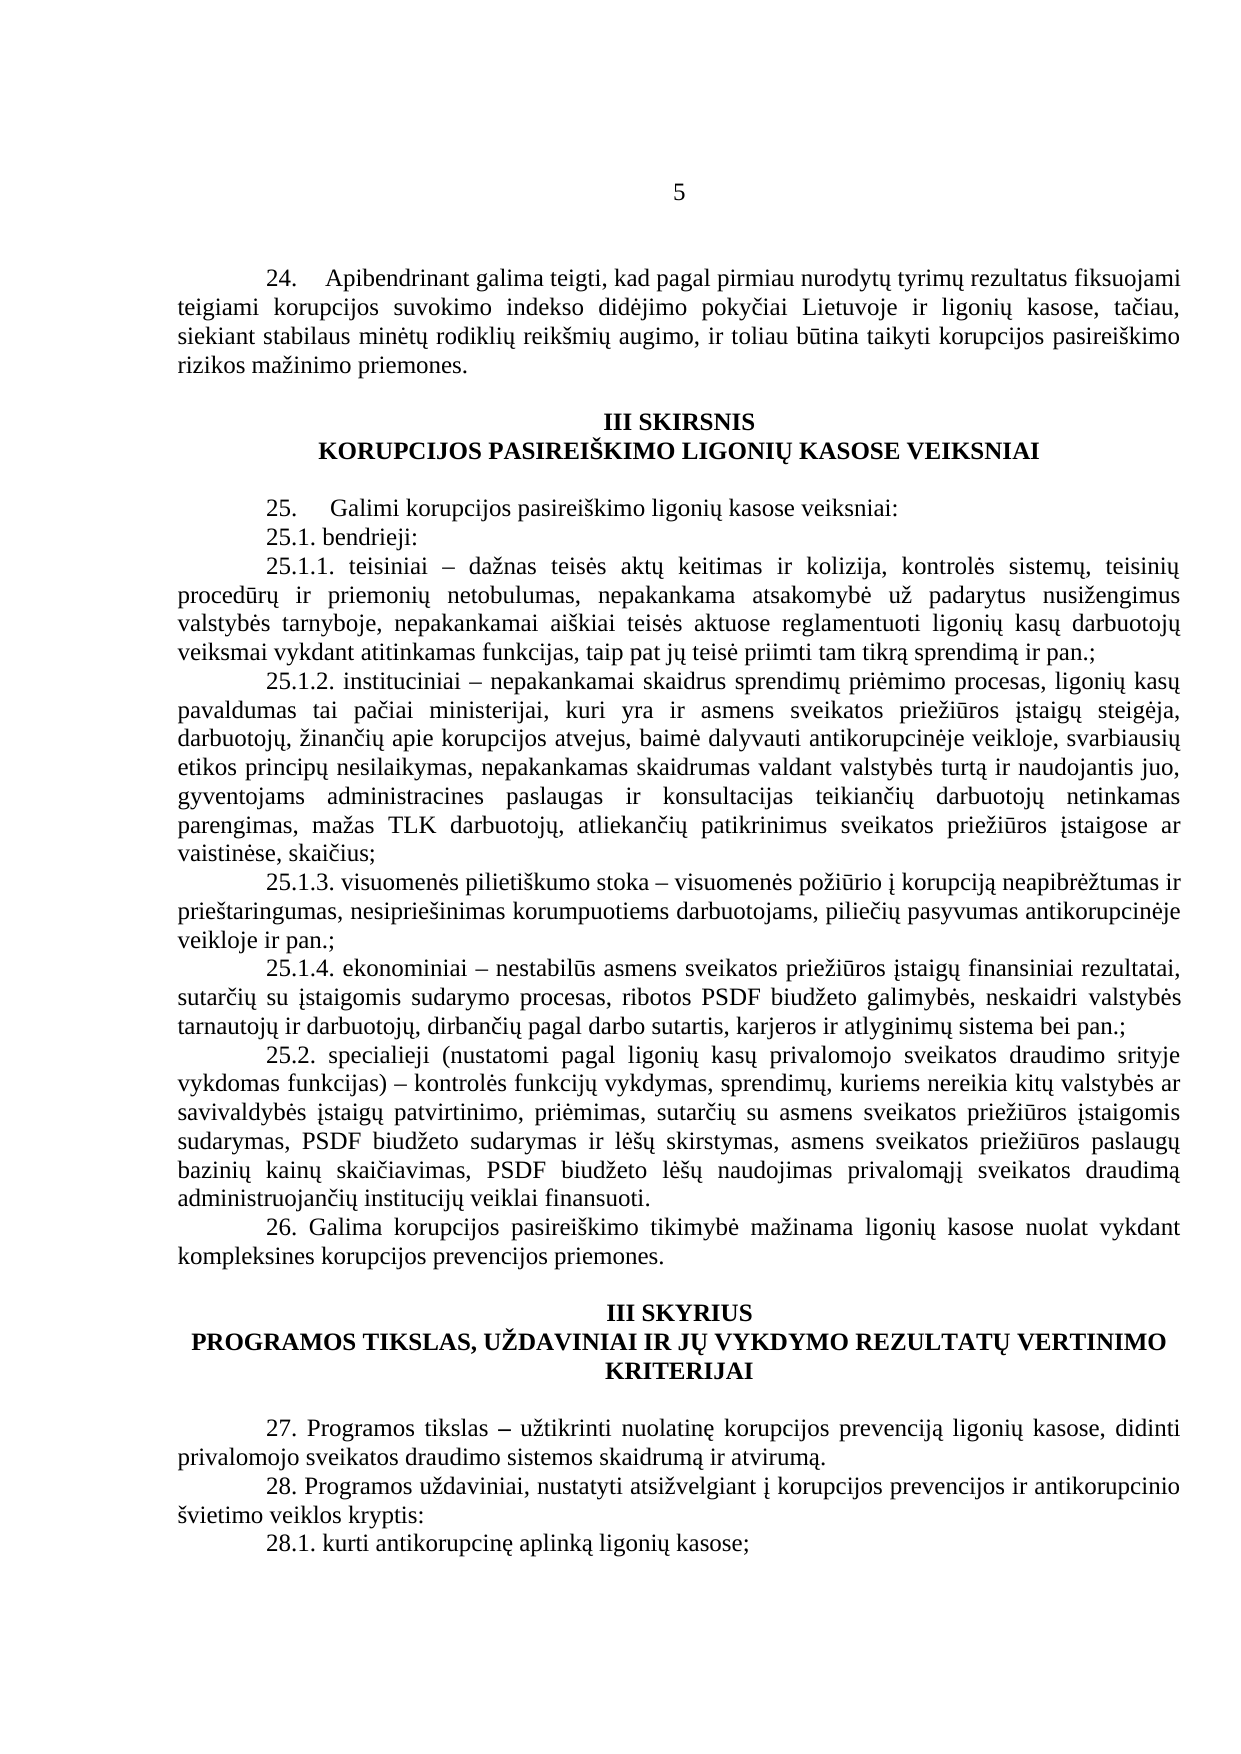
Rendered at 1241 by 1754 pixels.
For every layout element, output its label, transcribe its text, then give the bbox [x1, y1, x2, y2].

text 25.1.1. teisiniai – dažnas teisės aktų keitimas ir kolizija, kontrolės sistemų, teisinių procedūrų ir priemonių netobulumas, nepakankama atsakomybė už padarytus nusižengimus valstybės tarnyboje, nepakankamai aiškiai teisės aktuose reglamentuoti ligonių kasų darbuotojų veiksmai vykdant atitinkamas funkcijas, taip pat jų teisė priimti tam tikrą sprendimą ir pan.; [177, 551, 1181, 666]
text 24. Apibendrinant galima teigti, kad pagal pirmiau nurodytų tyrimų rezultatus fiksuojami teigiami korupcijos suvokimo indekso didėjimo pokyčiai Lietuvoje ir ligonių kasose, tačiau, siekiant stabilaus minėtų rodiklių reikšmių augimo, ir toliau būtina taikyti korupcijos pasireiškimo rizikos mažinimo priemones. [177, 263, 1181, 378]
text 28.1. kurti antikorupcinę aplinką ligonių kasose; [177, 1528, 1181, 1557]
text 28. Programos uždaviniai, nustatyti atsižvelgiant į korupcijos prevencijos ir antikorupcinio švietimo veiklos kryptis: [177, 1471, 1181, 1528]
text PROGRAMOS TIKSLAS, UŽDAVINIAI IR JŲ VYKDYMO REZULTATŲ VERTINIMO KRITERIJAI [177, 1327, 1181, 1385]
text 25.1.2. instituciniai – nepakankamai skaidrus sprendimų priėmimo procesas, ligonių kasų pavaldumas tai pačiai ministerijai, kuri yra ir asmens sveikatos priežiūros įstaigų steigėja, darbuotojų, žinančių apie korupcijos atvejus, baimė dalyvauti antikorupcinėje veikloje, svarbiausių etikos principų nesilaikymas, nepakankamas skaidrumas valdant valstybės turtą ir naudojantis juo, gyventojams administracines paslaugas ir konsultacijas teikiančių darbuotojų netinkamas parengimas, mažas TLK darbuotojų, atliekančių patikrinimus sveikatos priežiūros įstaigose ar vaistinėse, skaičius; [177, 666, 1181, 867]
text 26. Galima korupcijos pasireiškimo tikimybė mažinama ligonių kasose nuolat vykdant kompleksines korupcijos prevencijos priemones. [177, 1212, 1181, 1270]
text III SKYRIUS [177, 1298, 1181, 1327]
text 27. Programos tikslas – užtikrinti nuolatinę korupcijos prevenciją ligonių kasose, didinti privalomojo sveikatos draudimo sistemos skaidrumą ir atvirumą. [177, 1413, 1181, 1471]
text 25.1.3. visuomenės pilietiškumo stoka – visuomenės požiūrio į korupciją neapibrėžtumas ir prieštaringumas, nesipriešinimas korumpuotiems darbuotojams, piliečių pasyvumas antikorupcinėje veikloje ir pan.; [177, 867, 1181, 953]
text 25. Galimi korupcijos pasireiškimo ligonių kasose veiksniai: [266, 493, 1181, 522]
text KORUPCIJOS PASIREIŠKIMO LIGONIŲ KASOSE VEIKSNIAI [177, 436, 1181, 465]
text 25.2. specialieji (nustatomi pagal ligonių kasų privalomojo sveikatos draudimo srityje vykdomas funkcijas) ‒ kontrolės funkcijų vykdymas, sprendimų, kuriems nereikia kitų valstybės ar savivaldybės įstaigų patvirtinimo, priėmimas, sutarčių su asmens sveikatos priežiūros įstaigomis sudarymas, PSDF biudžeto sudarymas ir lėšų skirstymas, asmens sveikatos priežiūros paslaugų bazinių kainų skaičiavimas, PSDF biudžeto lėšų naudojimas privalomąjį sveikatos draudimą administruojančių institucijų veiklai finansuoti. [177, 1040, 1181, 1212]
text 25.1. bendrieji: [177, 522, 1181, 551]
text III SKIRSNIS [177, 407, 1181, 436]
text 25.1.4. ekonominiai – nestabilūs asmens sveikatos priežiūros įstaigų finansiniai rezultatai, sutarčių su įstaigomis sudarymo procesas, ribotos PSDF biudžeto galimybės, neskaidri valstybės tarnautojų ir darbuotojų, dirbančių pagal darbo sutartis, karjeros ir atlyginimų sistema bei pan.; [177, 953, 1181, 1040]
